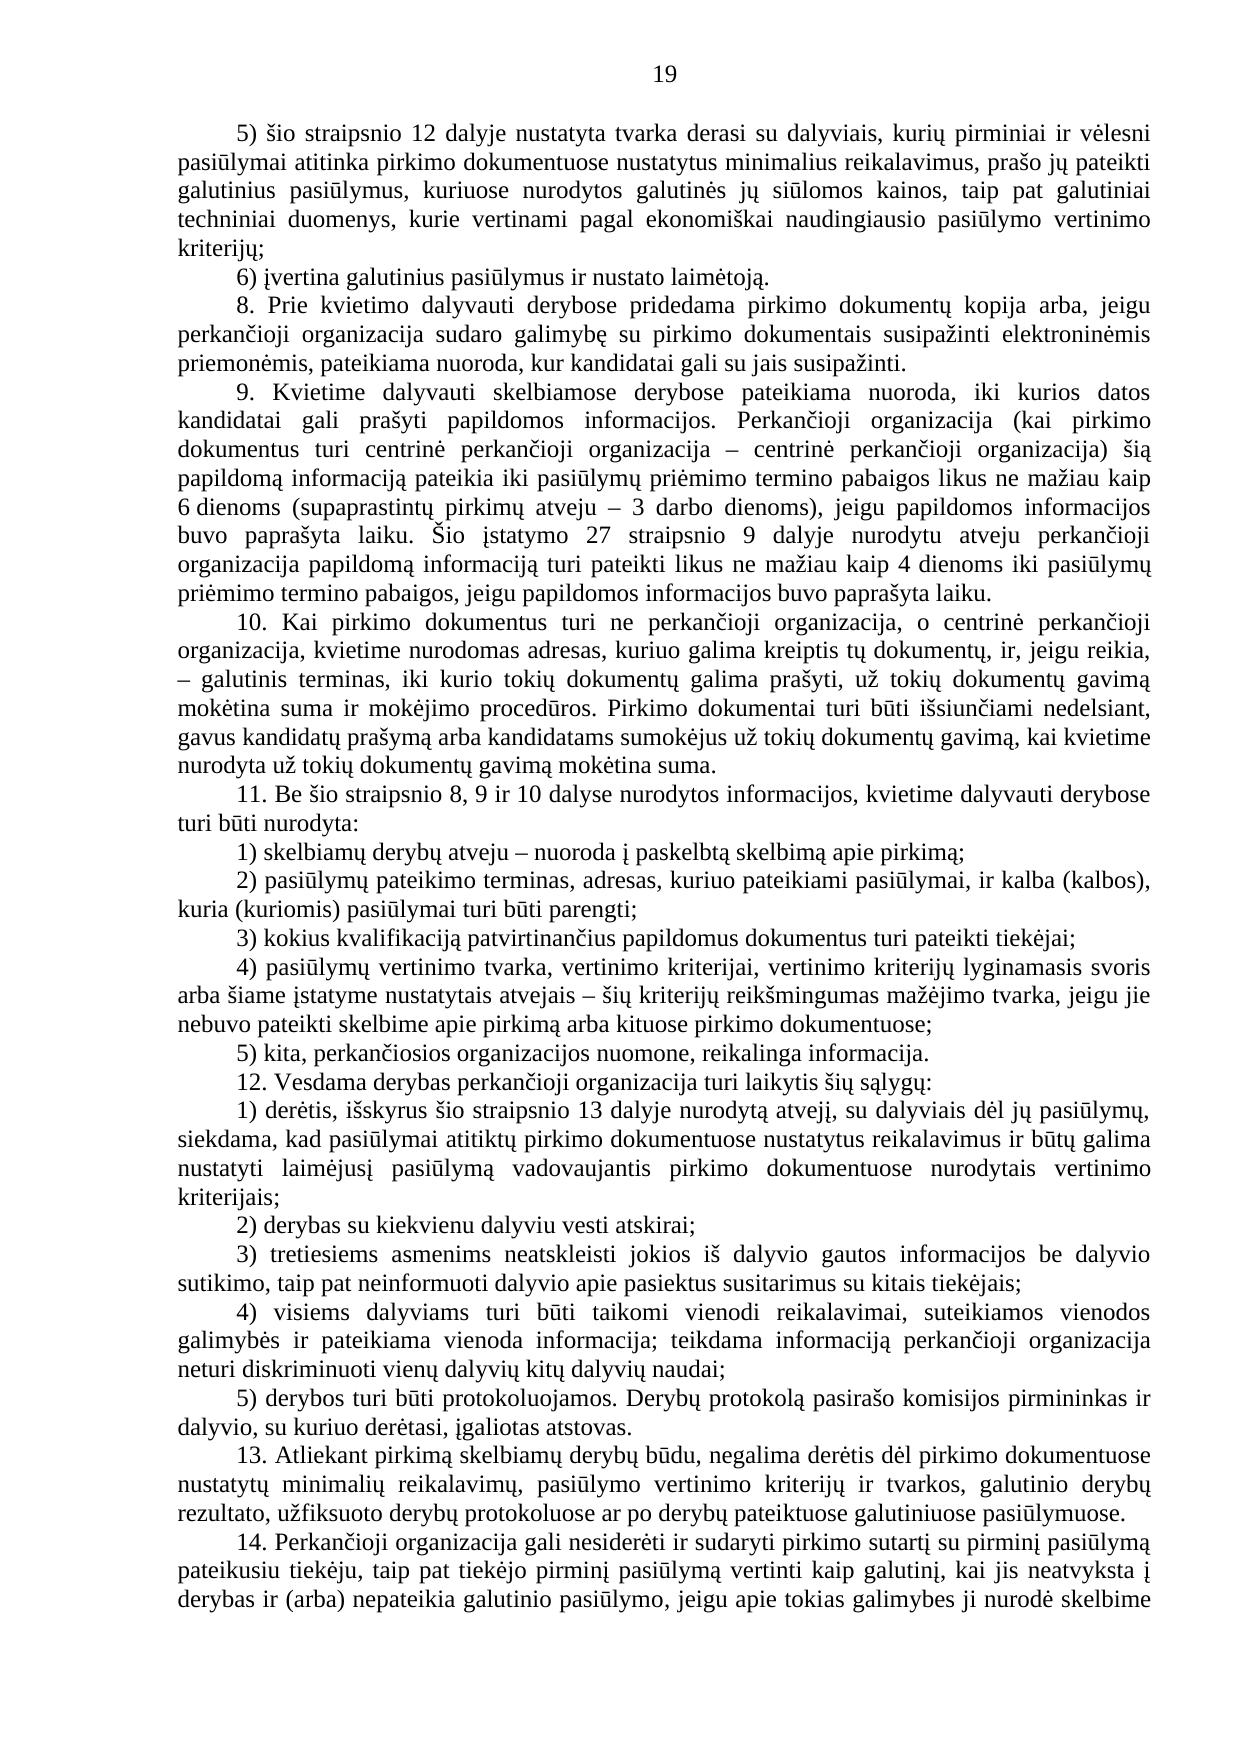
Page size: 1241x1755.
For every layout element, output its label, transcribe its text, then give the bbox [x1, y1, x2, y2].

text 3) tretiesiems asmenims neatskleisti jokios iš dalyvio gautos informacijos be dalyvio sutikimo, taip pat neinformuoti dalyvio apie pasiektus susitarimus su kitais tiekėjais; [177, 1239, 1152, 1297]
text 4) pasiūlymų vertinimo tvarka, vertinimo kriterijai, vertinimo kriterijų lyginamasis svoris arba šiame įstatyme nustatytais atvejais – šių kriterijų reikšmingumas mažėjimo tvarka, jeigu jie nebuvo pateikti skelbime apie pirkimą arba kituose pirkimo dokumentuose; [177, 952, 1152, 1038]
text 13. Atliekant pirkimą skelbiamų derybų būdu, negalima derėtis dėl pirkimo dokumentuose nustatytų minimalių reikalavimų, pasiūlymo vertinimo kriterijų ir tvarkos, galutinio derybų rezultato, užfiksuoto derybų protokoluose ar po derybų pateiktuose galutiniuose pasiūlymuose. [177, 1441, 1152, 1527]
text 6) įvertina galutinius pasiūlymus ir nustato laimėtoją. [177, 262, 1152, 291]
text 9. Kvietime dalyvauti skelbiamose derybose pateikiama nuoroda, iki kurios datos kandidatai gali prašyti papildomos informacijos. Perkančioji organizacija (kai pirkimo dokumentus turi centrinė perkančioji organizacija – centrinė perkančioji organizacija) šią papildomą informaciją pateikia iki pasiūlymų priėmimo termino pabaigos likus ne mažiau kaip 6 dienoms (supaprastintų pirkimų atveju – 3 darbo dienoms), jeigu papildomos informacijos buvo paprašyta laiku. Šio įstatymo 27 straipsnio 9 dalyje nurodytu atveju perkančioji organizacija papildomą informaciją turi pateikti likus ne mažiau kaip 4 dienoms iki pasiūlymų priėmimo termino pabaigos, jeigu papildomos informacijos buvo paprašyta laiku. [177, 377, 1152, 607]
text 11. Be šio straipsnio 8, 9 ir 10 dalyse nurodytos informacijos, kvietime dalyvauti derybose turi būti nurodyta: [177, 779, 1152, 837]
text 2) pasiūlymų pateikimo terminas, adresas, kuriuo pateikiami pasiūlymai, ir kalba (kalbos), kuria (kuriomis) pasiūlymai turi būti parengti; [177, 866, 1152, 923]
text 1) derėtis, išskyrus šio straipsnio 13 dalyje nurodytą atvejį, su dalyviais dėl jų pasiūlymų, siekdama, kad pasiūlymai atitiktų pirkimo dokumentuose nustatytus reikalavimus ir būtų galima nustatyti laimėjusį pasiūlymą vadovaujantis pirkimo dokumentuose nurodytais vertinimo kriterijais; [177, 1096, 1152, 1211]
text 5) šio straipsnio 12 dalyje nustatyta tvarka derasi su dalyviais, kurių pirminiai ir vėlesni pasiūlymai atitinka pirkimo dokumentuose nustatytus minimalius reikalavimus, prašo jų pateikti galutinius pasiūlymus, kuriuose nurodytos galutinės jų siūlomos kainos, taip pat galutiniai techniniai duomenys, kurie vertinami pagal ekonomiškai naudingiausio pasiūlymo vertinimo kriterijų; [177, 118, 1152, 262]
text 1) skelbiamų derybų atveju – nuoroda į paskelbtą skelbimą apie pirkimą; [177, 837, 1152, 866]
text 10. Kai pirkimo dokumentus turi ne perkančioji organizacija, o centrinė perkančioji organizacija, kvietime nurodomas adresas, kuriuo galima kreiptis tų dokumentų, ir, jeigu reikia, – galutinis terminas, iki kurio tokių dokumentų galima prašyti, už tokių dokumentų gavimą mokėtina suma ir mokėjimo procedūros. Pirkimo dokumentai turi būti išsiunčiami nedelsiant, gavus kandidatų prašymą arba kandidatams sumokėjus už tokių dokumentų gavimą, kai kvietime nurodyta už tokių dokumentų gavimą mokėtina suma. [177, 607, 1152, 779]
text 12. Vesdama derybas perkančioji organizacija turi laikytis šių sąlygų: [177, 1067, 1152, 1096]
text 5) kita, perkančiosios organizacijos nuomone, reikalinga informacija. [177, 1038, 1152, 1067]
text 14. Perkančioji organizacija gali nesiderėti ir sudaryti pirkimo sutartį su pirminį pasiūlymą pateikusiu tiekėju, taip pat tiekėjo pirminį pasiūlymą vertinti kaip galutinį, kai jis neatvyksta į derybas ir (arba) nepateikia galutinio pasiūlymo, jeigu apie tokias galimybes ji nurodė skelbime [177, 1527, 1152, 1613]
text 3) kokius kvalifikaciją patvirtinančius papildomus dokumentus turi pateikti tiekėjai; [177, 923, 1152, 952]
text 4) visiems dalyviams turi būti taikomi vienodi reikalavimai, suteikiamos vienodos galimybės ir pateikiama vienoda informacija; teikdama informaciją perkančioji organizacija neturi diskriminuoti vienų dalyvių kitų dalyvių naudai; [177, 1297, 1152, 1383]
text 8. Prie kvietimo dalyvauti derybose pridedama pirkimo dokumentų kopija arba, jeigu perkančioji organizacija sudaro galimybę su pirkimo dokumentais susipažinti elektroninėmis priemonėmis, pateikiama nuoroda, kur kandidatai gali su jais susipažinti. [177, 291, 1152, 377]
text 2) derybas su kiekvienu dalyviu vesti atskirai; [177, 1211, 1152, 1239]
text 5) derybos turi būti protokoluojamos. Derybų protokolą pasirašo komisijos pirmininkas ir dalyvio, su kuriuo derėtasi, įgaliotas atstovas. [177, 1383, 1152, 1441]
